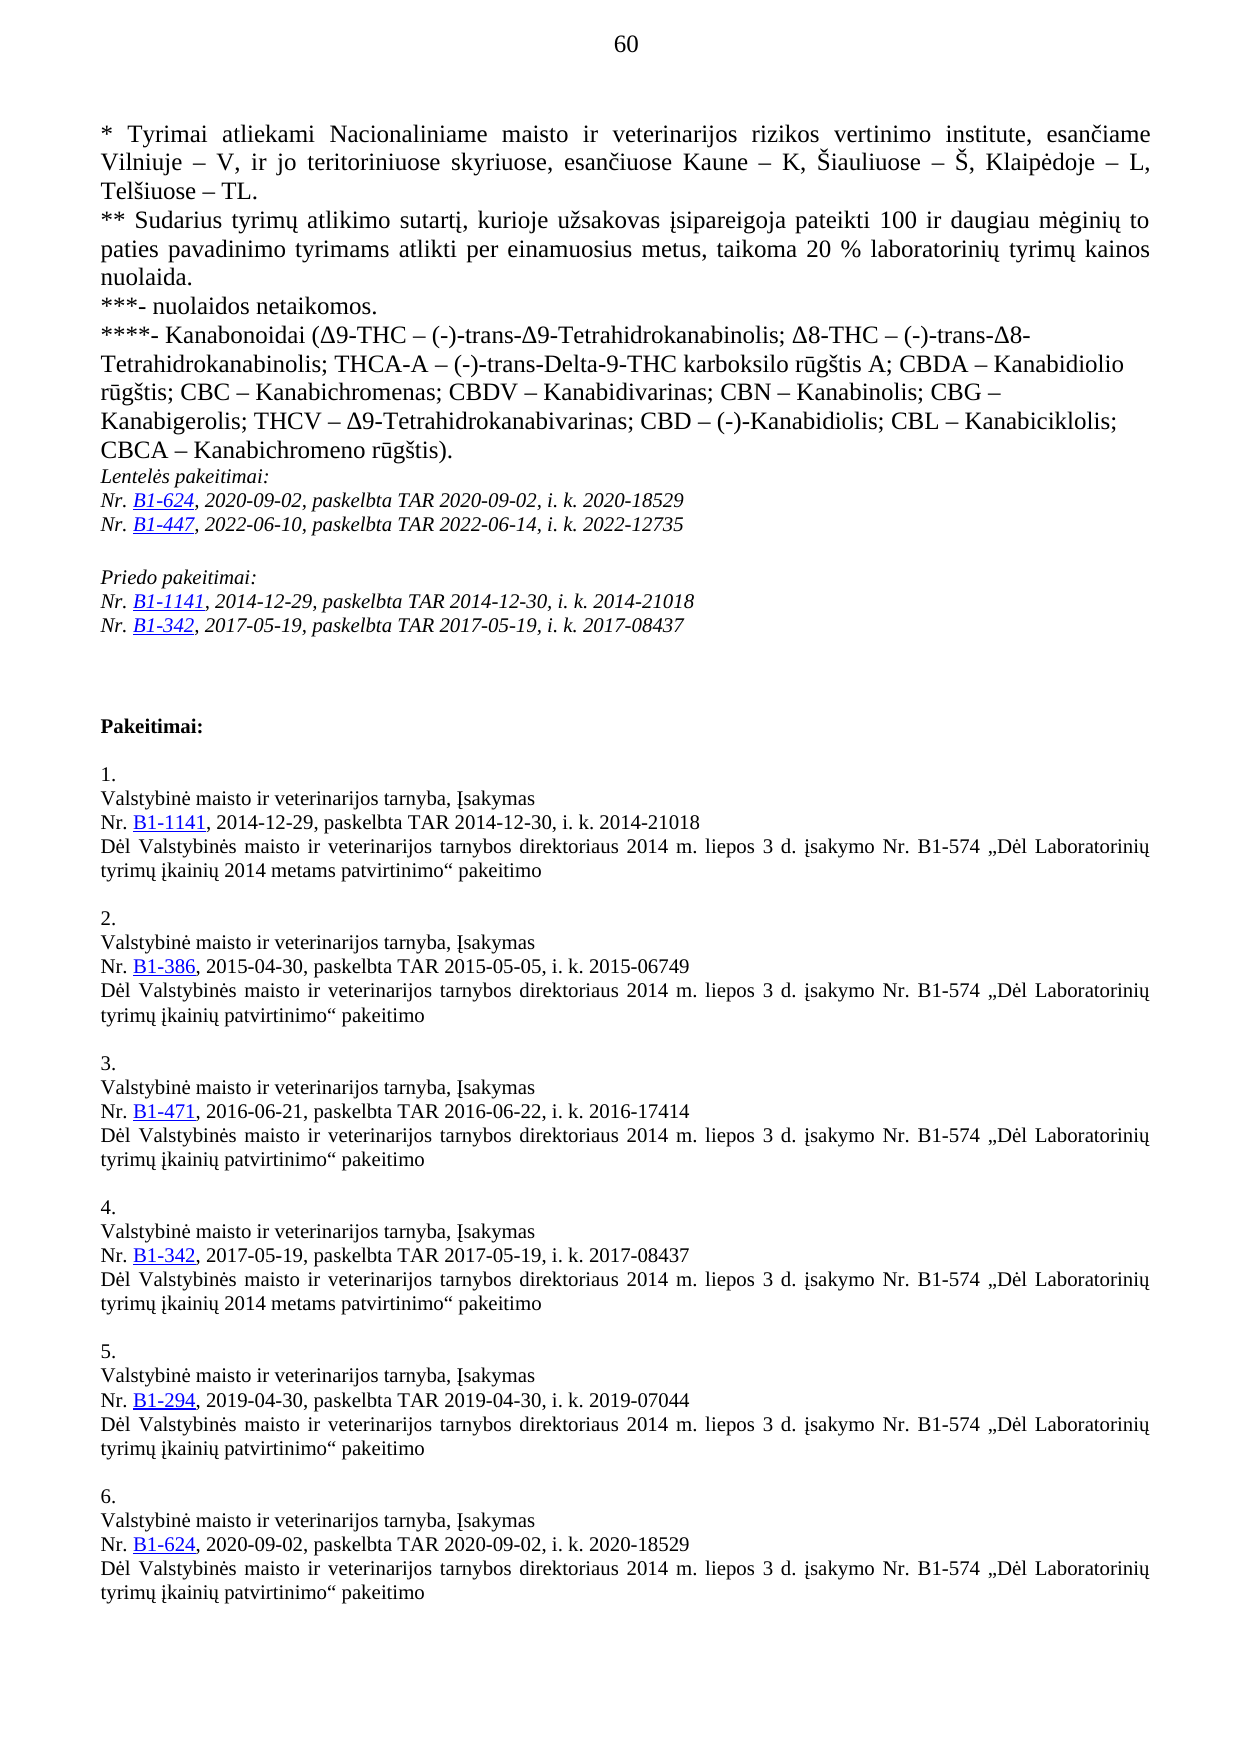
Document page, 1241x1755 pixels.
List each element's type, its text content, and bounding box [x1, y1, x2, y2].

text 5. [100, 1339, 1152, 1363]
text Dėl Valstybinės maisto ir veterinarijos tarnybos direktoriaus 2014 m. liepos 3 d. įsakymo Nr. B1-574 „Dėl Laboratorinių tyrimų įkainių patvirtinimo“ pakeitimo [100, 978, 1152, 1027]
text Nr. B1-624, 2020-09-02, paskelbta TAR 2020-09-02, i. k. 2020-18529 [100, 1532, 1152, 1556]
text Valstybinė maisto ir veterinarijos tarnyba, Įsakymas [100, 1363, 1152, 1387]
text ****- Kanabonoidai (Δ9-THC – (-)-trans-∆9-Tetrahidrokanabinolis; Δ8-THC – (-)-trans-Δ8-Tetrahidrokanabinolis; THCA-A – (-)-trans-Delta-9-THC karboksilo rūgštis A; CBDA – Kanabidiolio rūgštis; CBC – Kanabichromenas; CBDV – Kanabidivarinas; CBN – Kanabinolis; CBG – Kanabigerolis; THCV – ∆9-Tetrahidrokanabivarinas; CBD – (-)-Kanabidiolis; CBL – Kanabiciklolis; CBCA – Kanabichromeno rūgštis). [100, 320, 1152, 464]
text 1. [100, 762, 1152, 786]
text Nr. B1-624, 2020-09-02, paskelbta TAR 2020-09-02, i. k. 2020-18529 [100, 488, 1152, 512]
text Valstybinė maisto ir veterinarijos tarnyba, Įsakymas [100, 930, 1152, 954]
text Dėl Valstybinės maisto ir veterinarijos tarnybos direktoriaus 2014 m. liepos 3 d. įsakymo Nr. B1-574 „Dėl Laboratorinių tyrimų įkainių 2014 metams patvirtinimo“ pakeitimo [100, 1267, 1152, 1315]
text Valstybinė maisto ir veterinarijos tarnyba, Įsakymas [100, 1075, 1152, 1099]
text Nr. B1-447, 2022-06-10, paskelbta TAR 2022-06-14, i. k. 2022-12735 [100, 512, 1152, 536]
text Nr. B1-1141, 2014-12-29, paskelbta TAR 2014-12-30, i. k. 2014-21018 [100, 589, 1152, 613]
text Nr. B1-294, 2019-04-30, paskelbta TAR 2019-04-30, i. k. 2019-07044 [100, 1387, 1152, 1412]
text Dėl Valstybinės maisto ir veterinarijos tarnybos direktoriaus 2014 m. liepos 3 d. įsakymo Nr. B1-574 „Dėl Laboratorinių tyrimų įkainių 2014 metams patvirtinimo“ pakeitimo [100, 834, 1152, 882]
text 2. [100, 906, 1152, 930]
text Nr. B1-471, 2016-06-21, paskelbta TAR 2016-06-22, i. k. 2016-17414 [100, 1099, 1152, 1123]
text 4. [100, 1195, 1152, 1219]
text Dėl Valstybinės maisto ir veterinarijos tarnybos direktoriaus 2014 m. liepos 3 d. įsakymo Nr. B1-574 „Dėl Laboratorinių tyrimų įkainių patvirtinimo“ pakeitimo [100, 1123, 1152, 1171]
text ***- nuolaidos netaikomos. [100, 291, 1152, 320]
text 6. [100, 1484, 1152, 1508]
text * Tyrimai atliekami Nacionaliniame maisto ir veterinarijos rizikos vertinimo institute, esančiame Vilniuje – V, ir jo teritoriniuose skyriuose, esančiuose Kaune – K, Šiauliuose – Š, Klaipėdoje – L, Telšiuose – TL. [100, 119, 1152, 205]
text Dėl Valstybinės maisto ir veterinarijos tarnybos direktoriaus 2014 m. liepos 3 d. įsakymo Nr. B1-574 „Dėl Laboratorinių tyrimų įkainių patvirtinimo“ pakeitimo [100, 1556, 1152, 1604]
text Nr. B1-342, 2017-05-19, paskelbta TAR 2017-05-19, i. k. 2017-08437 [100, 1243, 1152, 1267]
text Valstybinė maisto ir veterinarijos tarnyba, Įsakymas [100, 786, 1152, 810]
text Nr. B1-386, 2015-04-30, paskelbta TAR 2015-05-05, i. k. 2015-06749 [100, 954, 1152, 978]
text 3. [100, 1051, 1152, 1075]
text Lentelės pakeitimai: [100, 464, 1152, 488]
text ** Sudarius tyrimų atlikimo sutartį, kurioje užsakovas įsipareigoja pateikti 100 ir daugiau mėginių to paties pavadinimo tyrimams atlikti per einamuosius metus, taikoma 20 % laboratorinių tyrimų kainos nuolaida. [100, 205, 1152, 291]
text Valstybinė maisto ir veterinarijos tarnyba, Įsakymas [100, 1219, 1152, 1243]
text Nr. B1-1141, 2014-12-29, paskelbta TAR 2014-12-30, i. k. 2014-21018 [100, 810, 1152, 834]
text Dėl Valstybinės maisto ir veterinarijos tarnybos direktoriaus 2014 m. liepos 3 d. įsakymo Nr. B1-574 „Dėl Laboratorinių tyrimų įkainių patvirtinimo“ pakeitimo [100, 1412, 1152, 1460]
text Pakeitimai: [100, 714, 1152, 738]
text Valstybinė maisto ir veterinarijos tarnyba, Įsakymas [100, 1508, 1152, 1532]
text Nr. B1-342, 2017-05-19, paskelbta TAR 2017-05-19, i. k. 2017-08437 [100, 613, 1152, 637]
text Priedo pakeitimai: [100, 565, 1152, 589]
